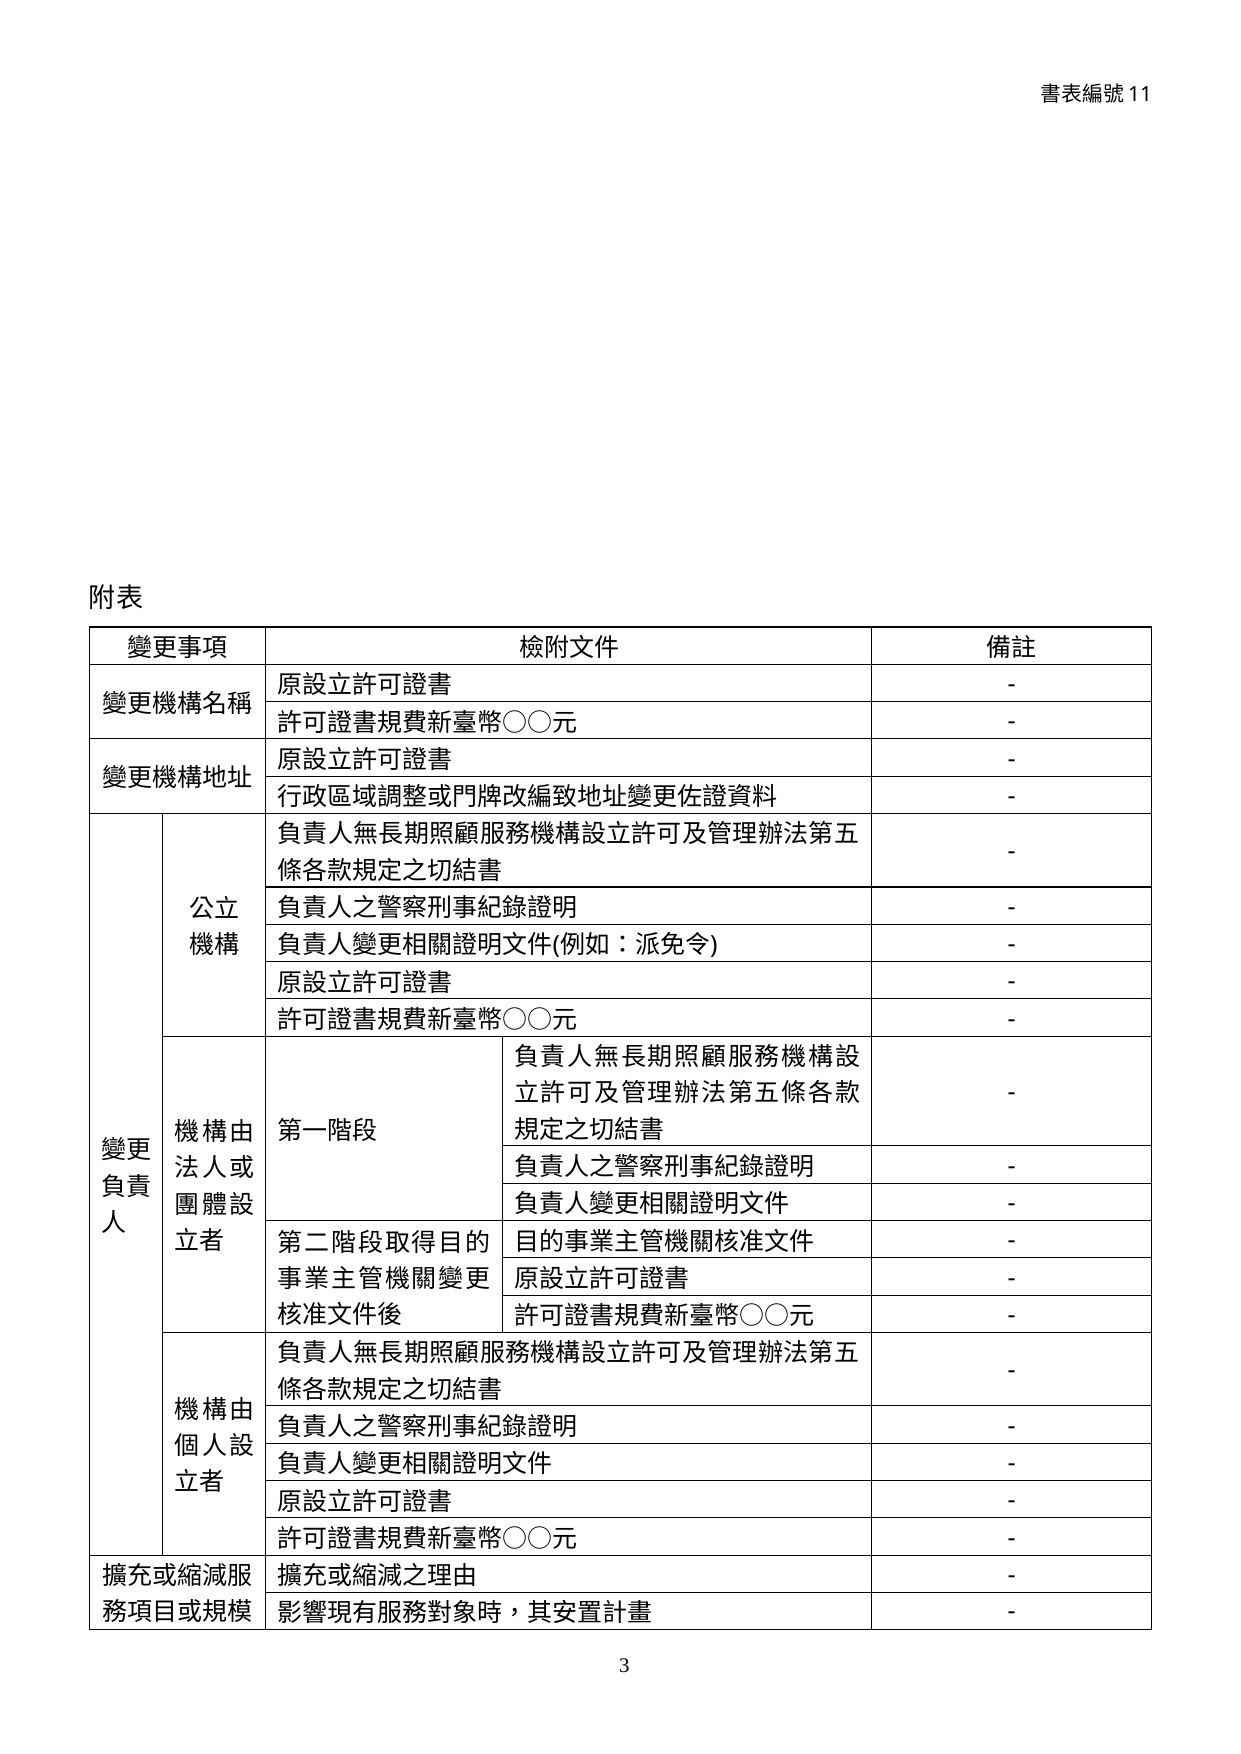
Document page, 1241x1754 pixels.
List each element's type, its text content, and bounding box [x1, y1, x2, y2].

table_cell - [872, 814, 1151, 886]
table_cell - [872, 1146, 1151, 1183]
table_cell - [872, 1296, 1151, 1332]
text 附表 [89, 576, 1152, 616]
table_cell - [872, 1593, 1151, 1629]
table_cell - [872, 1518, 1151, 1554]
table_cell 原設立許可證書 [266, 962, 871, 998]
table_cell 負責人變更相關證明文件(例如：派免令) [266, 925, 871, 961]
table_cell - [872, 1037, 1151, 1145]
table_cell 許可證書規費新臺幣○○元 [266, 1518, 871, 1554]
table_cell - [872, 665, 1151, 701]
table_header 備註 [872, 628, 1151, 664]
table_cell - [872, 1556, 1151, 1592]
table_cell 影響現有服務對象時，其安置計畫 [266, 1593, 871, 1629]
table_cell 負責人無長期照顧服務機構設立許可及管理辦法第五條各款規定之切結書 [503, 1037, 871, 1145]
table_cell 第二階段取得目的事業主管機關變更核准文件後 [266, 1221, 502, 1332]
table_cell - [872, 777, 1151, 813]
table_cell 第一階段 [266, 1037, 502, 1220]
table_cell 機構由個人設立者 [163, 1333, 265, 1554]
table_cell 變更機構地址 [90, 739, 265, 813]
table_cell 變更機構名稱 [90, 665, 265, 738]
table_cell - [872, 1444, 1151, 1480]
table_cell - [872, 1481, 1151, 1517]
table_cell 負責人之警察刑事紀錄證明 [266, 888, 871, 924]
table_cell 許可證書規費新臺幣○○元 [266, 999, 871, 1036]
table_cell - [872, 1258, 1151, 1294]
table_cell 擴充或縮減服務項目或規模 [90, 1556, 265, 1629]
table_cell 負責人無長期照顧服務機構設立許可及管理辦法第五條各款規定之切結書 [266, 1333, 871, 1405]
table_cell 目的事業主管機關核准文件 [503, 1221, 871, 1257]
table_cell - [872, 1221, 1151, 1257]
table_header 檢附文件 [266, 628, 871, 664]
table_cell 負責人變更相關證明文件 [266, 1444, 871, 1480]
table_cell 負責人之警察刑事紀錄證明 [503, 1146, 871, 1183]
table_cell 負責人無長期照顧服務機構設立許可及管理辦法第五條各款規定之切結書 [266, 814, 871, 886]
table_cell - [872, 999, 1151, 1036]
table_cell - [872, 925, 1151, 961]
table_cell - [872, 739, 1151, 776]
table_cell 行政區域調整或門牌改編致地址變更佐證資料 [266, 777, 871, 813]
table_cell 公立 機構 [163, 814, 265, 1036]
table_cell 變更負責人 [90, 814, 162, 1554]
table_cell 許可證書規費新臺幣○○元 [503, 1296, 871, 1332]
table_cell 原設立許可證書 [266, 1481, 871, 1517]
table_cell - [872, 888, 1151, 924]
table_cell 許可證書規費新臺幣○○元 [266, 702, 871, 738]
table_cell 負責人變更相關證明文件 [503, 1184, 871, 1220]
table_cell 原設立許可證書 [266, 665, 871, 701]
table_cell 負責人之警察刑事紀錄證明 [266, 1406, 871, 1443]
table_cell 機構由法人或團體設立者 [163, 1037, 265, 1332]
table_cell - [872, 962, 1151, 998]
table_cell - [872, 1184, 1151, 1220]
table_cell - [872, 1406, 1151, 1443]
table_cell - [872, 1333, 1151, 1405]
table_cell 原設立許可證書 [266, 739, 871, 776]
table_cell - [872, 702, 1151, 738]
table_cell 擴充或縮減之理由 [266, 1556, 871, 1592]
table_header 變更事項 [90, 628, 265, 664]
table_cell 原設立許可證書 [503, 1258, 871, 1294]
